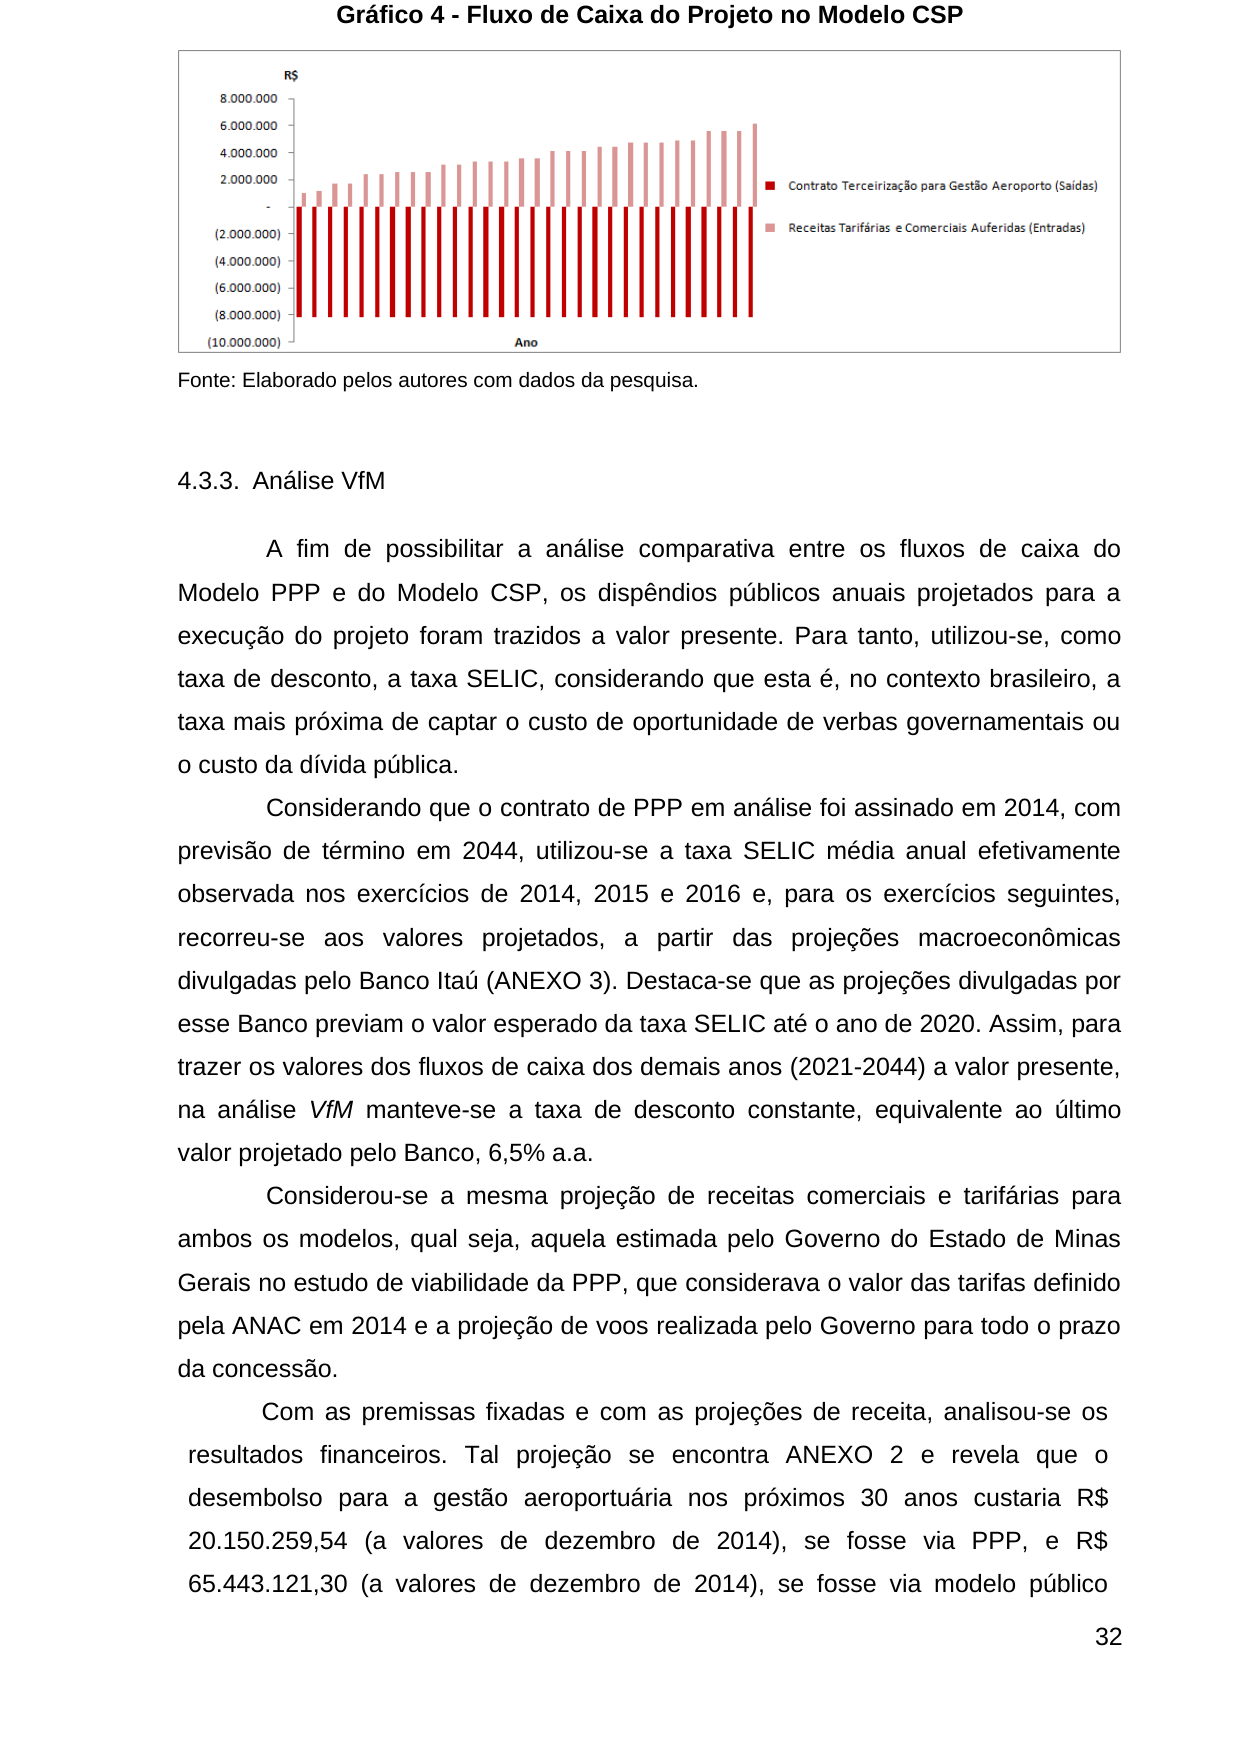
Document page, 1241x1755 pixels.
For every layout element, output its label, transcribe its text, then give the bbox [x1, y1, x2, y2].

text Considerou-se a mesma projeção de receitas comerciais e tarifárias para ambos os modelos, qual seja, aquela estimada pelo Governo do Estado de Minas Gerais no estudo de viabilidade da PPP, que considerava o valor das tarifas definido pela ANAC em 2014 e a projeção de voos realizada pelo Governo para todo o prazo da concessão. [177, 1181, 1122, 1383]
list Análise VfM [177, 466, 1122, 495]
text Gráfico 4 - Fluxo de Caixa do Projeto no Modelo CSP [177, 0, 1122, 29]
text Considerando que o contrato de PPP em análise foi assinado em 2014, com previsão de término em 2044, utilizou-se a taxa SELIC média anual efetivamente observada nos exercícios de 2014, 2015 e 2016 e, para os exercícios seguintes, recorreu-se aos valores projetados, a partir das projeções macroeconômicas divulgadas pelo Banco Itaú (ANEXO 3). Destaca-se que as projeções divulgadas por esse Banco previam o valor esperado da taxa SELIC até o ano de 2020. Assim, para trazer os valores dos fluxos de caixa dos demais anos (2021-2044) a valor presente, na análise VfM manteve-se a taxa de desconto constante, equivalente ao último valor projetado pelo Banco, 6,5% a.a. [177, 793, 1122, 1167]
text Com as premissas fixadas e com as projeções de receita, analisou-se os resultados financeiros. Tal projeção se encontra ANEXO 2 e revela que o desembolso para a gestão aeroportuária nos próximos 30 anos custaria R$ 20.150.259,54 (a valores de dezembro de 2014), se fosse via PPP, e R$ 65.443.121,30 (a valores de dezembro de 2014), se fosse via modelo público [188, 1397, 1110, 1598]
text A fim de possibilitar a análise comparativa entre os fluxos de caixa do Modelo PPP e do Modelo CSP, os dispêndios públicos anuais projetados para a execução do projeto foram trazidos a valor presente. Para tanto, utilizou-se, como taxa de desconto, a taxa SELIC, considerando que esta é, no contexto brasileiro, a taxa mais próxima de captar o custo de oportunidade de verbas governamentais ou o custo da dívida pública. [177, 534, 1122, 779]
text Fonte: Elaborado pelos autores com dados da pesquisa. [177, 368, 1122, 392]
